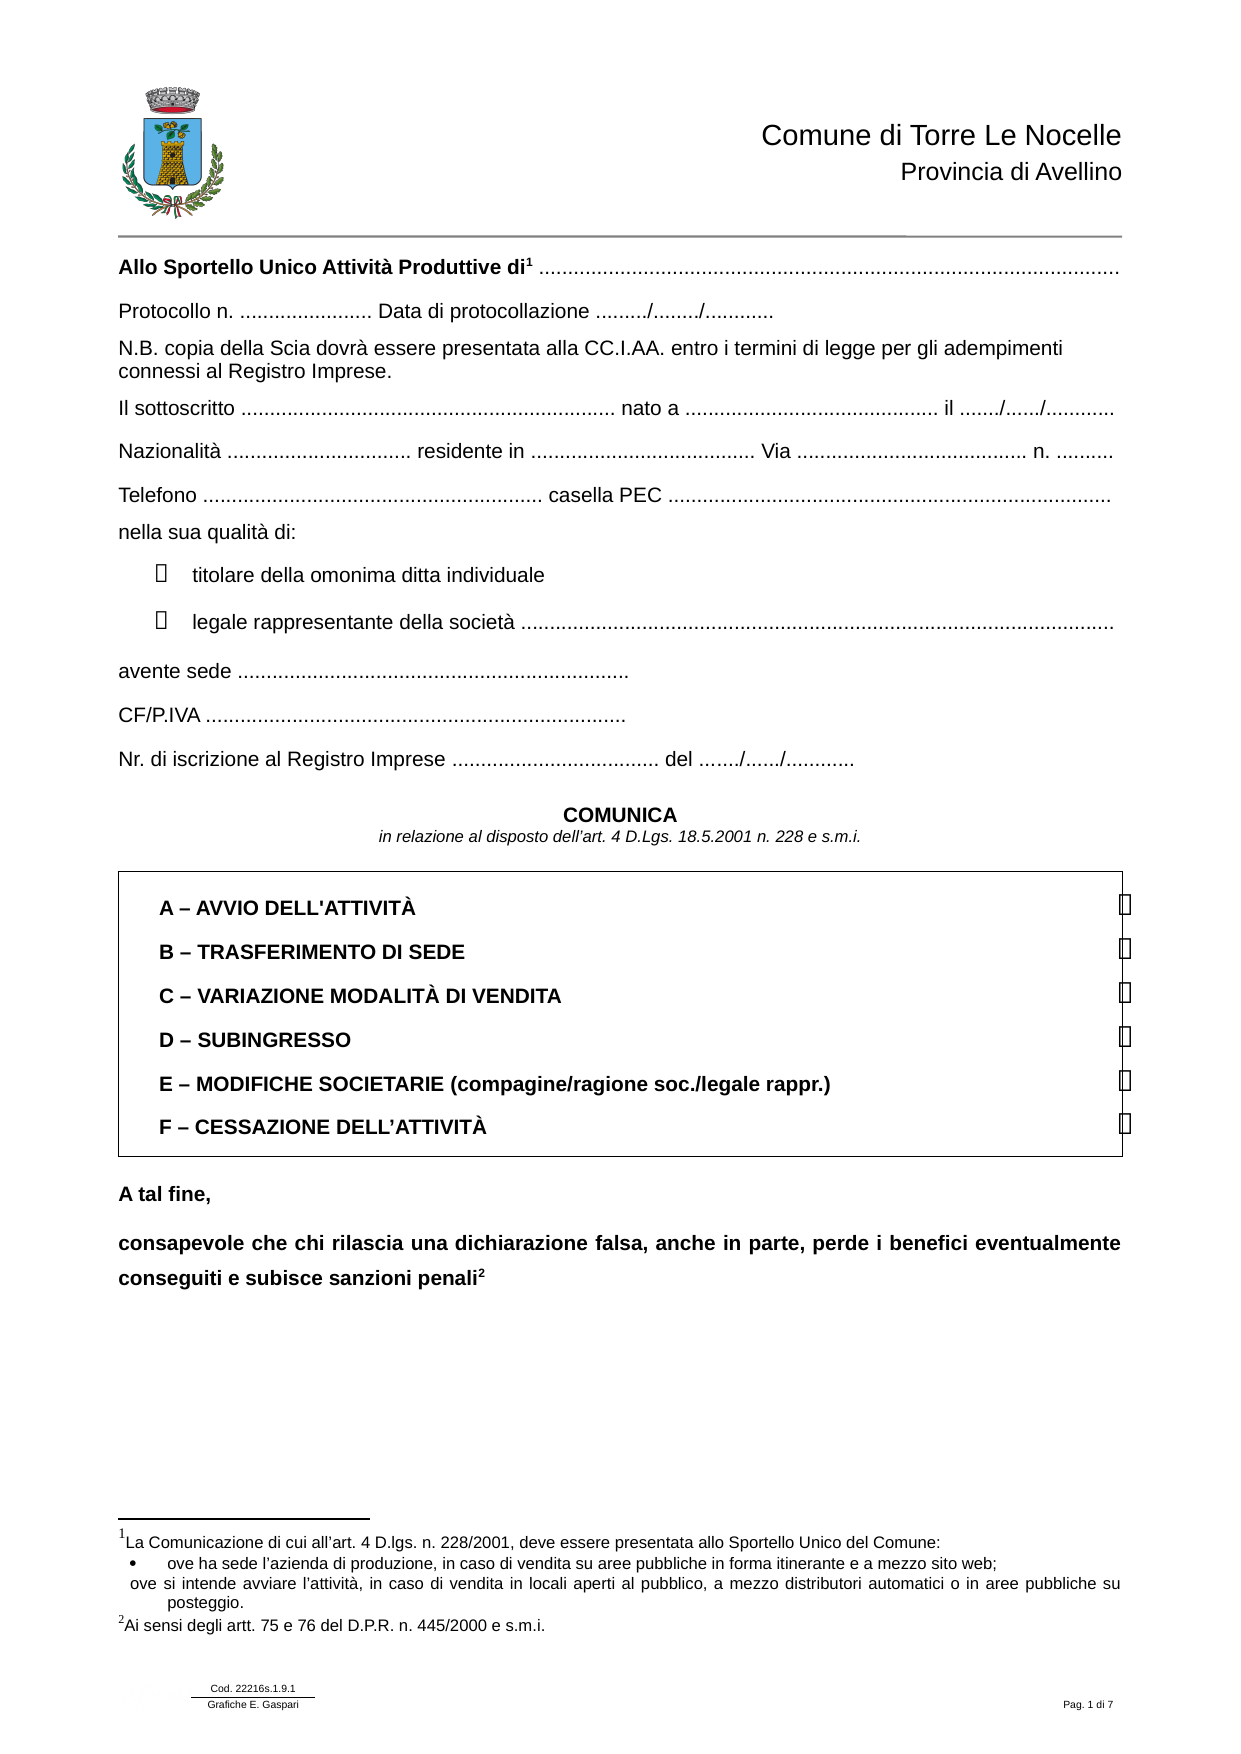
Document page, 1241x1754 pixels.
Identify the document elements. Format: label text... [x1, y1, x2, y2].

text Telefono ........................................................... casella PEC ............................................................................. [118, 483, 1122, 507]
text Ai sensi degli artt. 75 e 76 del D.P.R. n. 445/2000 e s.m.i. [118, 1612, 1122, 1636]
text COMUNICA [118, 803, 1122, 827]
picture [122, 87, 224, 219]
text La Comunicazione di cui all’art. 4 D.lgs. n. 228/2001, deve essere presentata allo Sportello Unico del Comune: [118, 1525, 1122, 1554]
text A tal fine, [118, 1182, 1122, 1206]
text Nazionalità ................................ residente in ....................................... Via ........................................ n. .......... [118, 439, 1122, 463]
text  legale rappresentante della società ....................................................................................................... [153, 602, 1122, 637]
table_header A – AVVIO DELL'ATTIVITÀ  B – TRASFERIMENTO DI SEDE  C – VARIAZIONE MODALITÀ DI VENDITA  D – SUBINGRESSO  E – MODIFICHE SOCIETARIE (compagine/ragione soc./legale rappr.)  F – CESSAZIONE DELL’ATTIVITÀ  [119, 872, 1122, 1156]
text Protocollo n. ....................... Data di protocollazione ........./......../............ [118, 299, 1122, 323]
text Comune di Torre Le Nocelle [224, 118, 1122, 152]
text ove si intende avviare l’attività, in caso di vendita in locali aperti al pubblico, a mezzo distributori automatici o in aree pubbliche su posteggio. [130, 1573, 1122, 1612]
text in relazione al disposto dell’art. 4 D.Lgs. 18.5.2001 n. 228 e s.m.i. [118, 827, 1122, 846]
text avente sede .................................................................... [118, 659, 1122, 683]
text N.B. copia della Scia dovrà essere presentata alla CC.I.AA. entro i termini di legge per gli adempimenti connessi al Registro Imprese. [118, 335, 1122, 383]
list ove ha sede l’azienda di produzione, in caso di vendita su aree pubbliche in forma itinerante e a mezzo sito web; [130, 1554, 1122, 1573]
text  titolare della omonima ditta individuale [153, 556, 1122, 590]
text consapevole che chi rilascia una dichiarazione falsa, anche in parte, perde i benefici eventualmente conseguiti e subisce sanzioni penali [118, 1230, 1122, 1290]
text Nr. di iscrizione al Registro Imprese .................................... del ......./....../............ [118, 747, 1122, 771]
text Il sottoscritto ................................................................. nato a ............................................ il ......./....../............ [118, 396, 1122, 420]
text Allo Sportello Unico Attività Produttive di [118, 255, 1122, 279]
text CF/P.IVA ......................................................................... [118, 703, 1122, 727]
text nella sua qualità di: [118, 519, 1122, 543]
text Provincia di Avellino [224, 157, 1122, 185]
